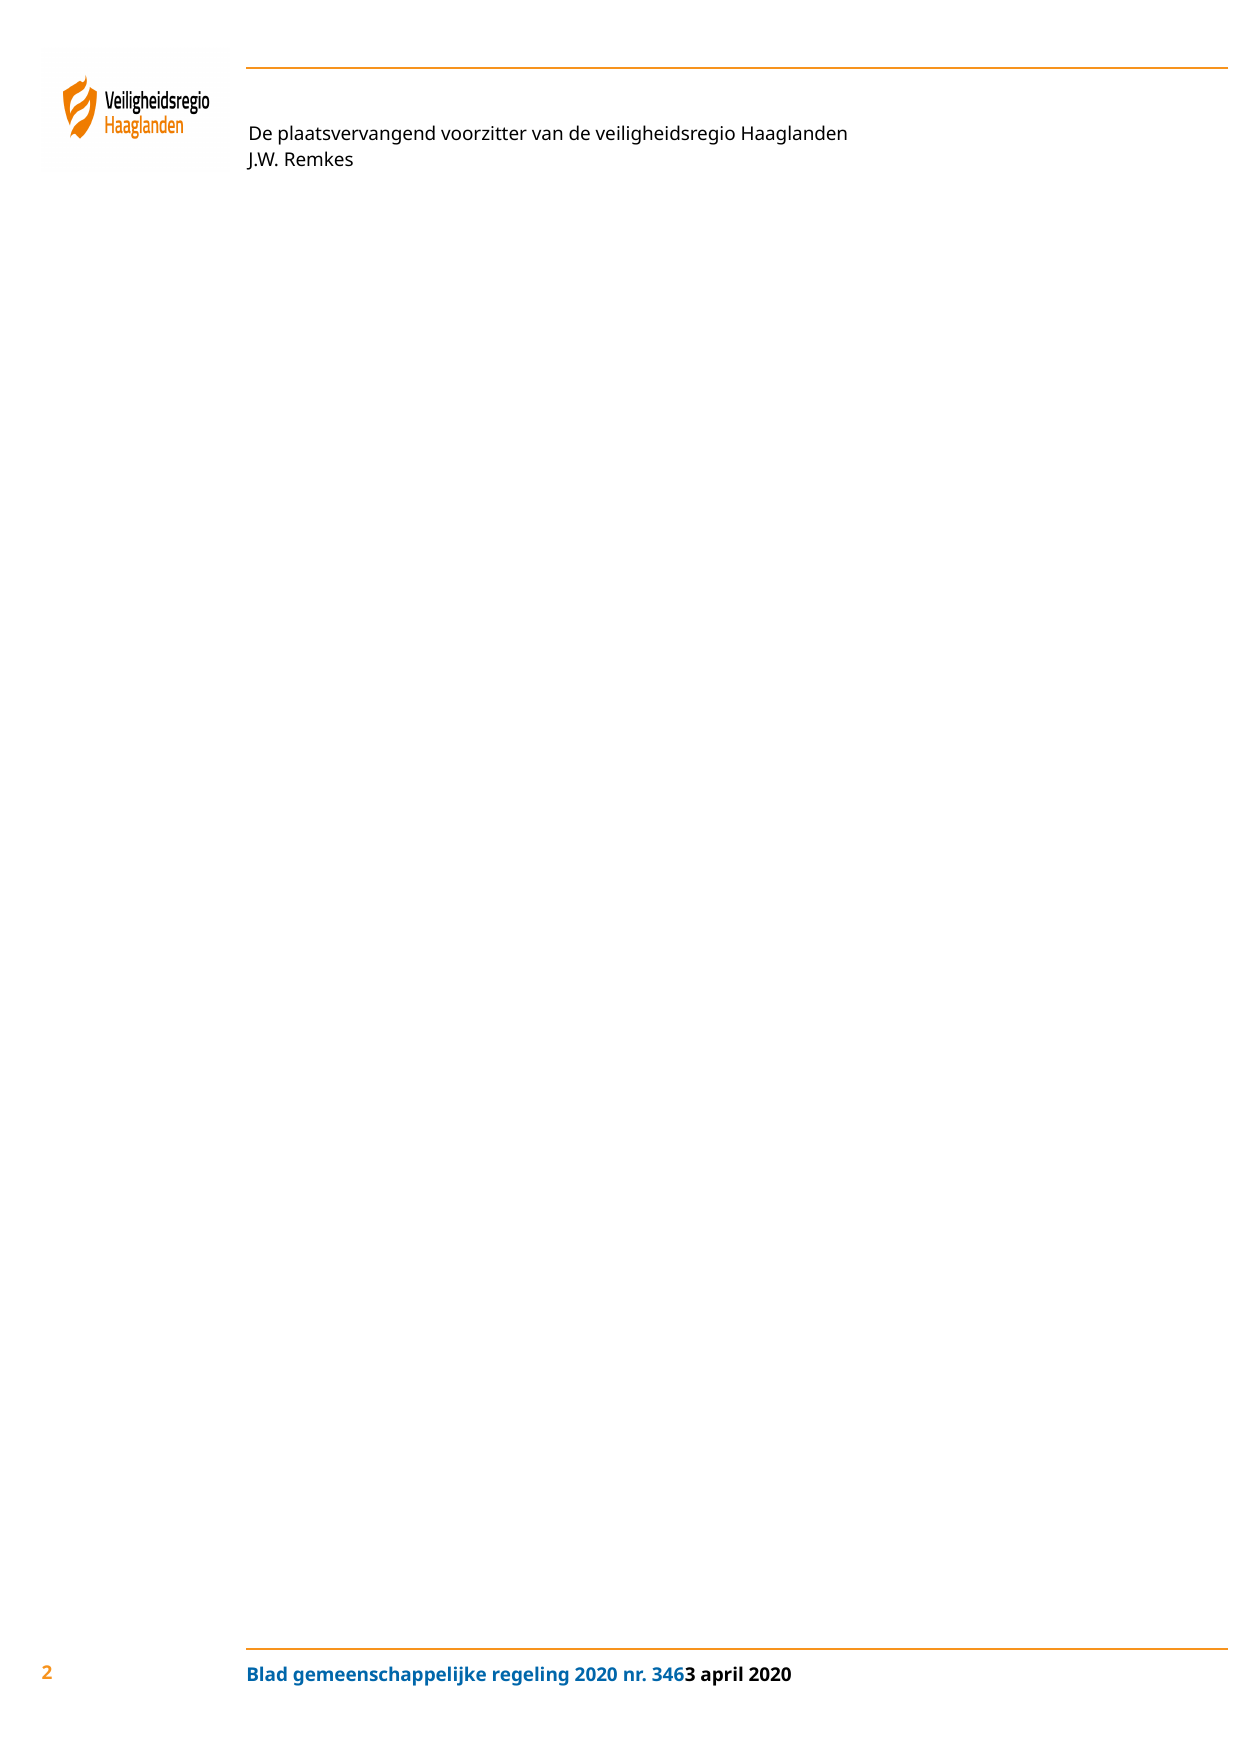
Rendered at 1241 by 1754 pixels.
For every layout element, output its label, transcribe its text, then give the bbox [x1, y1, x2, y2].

text De plaatsvervangend voorzitter van de veiligheidsregio Haaglanden [248, 121, 1152, 146]
text J.W. Remkes [248, 146, 1152, 172]
picture [41, 47, 231, 172]
